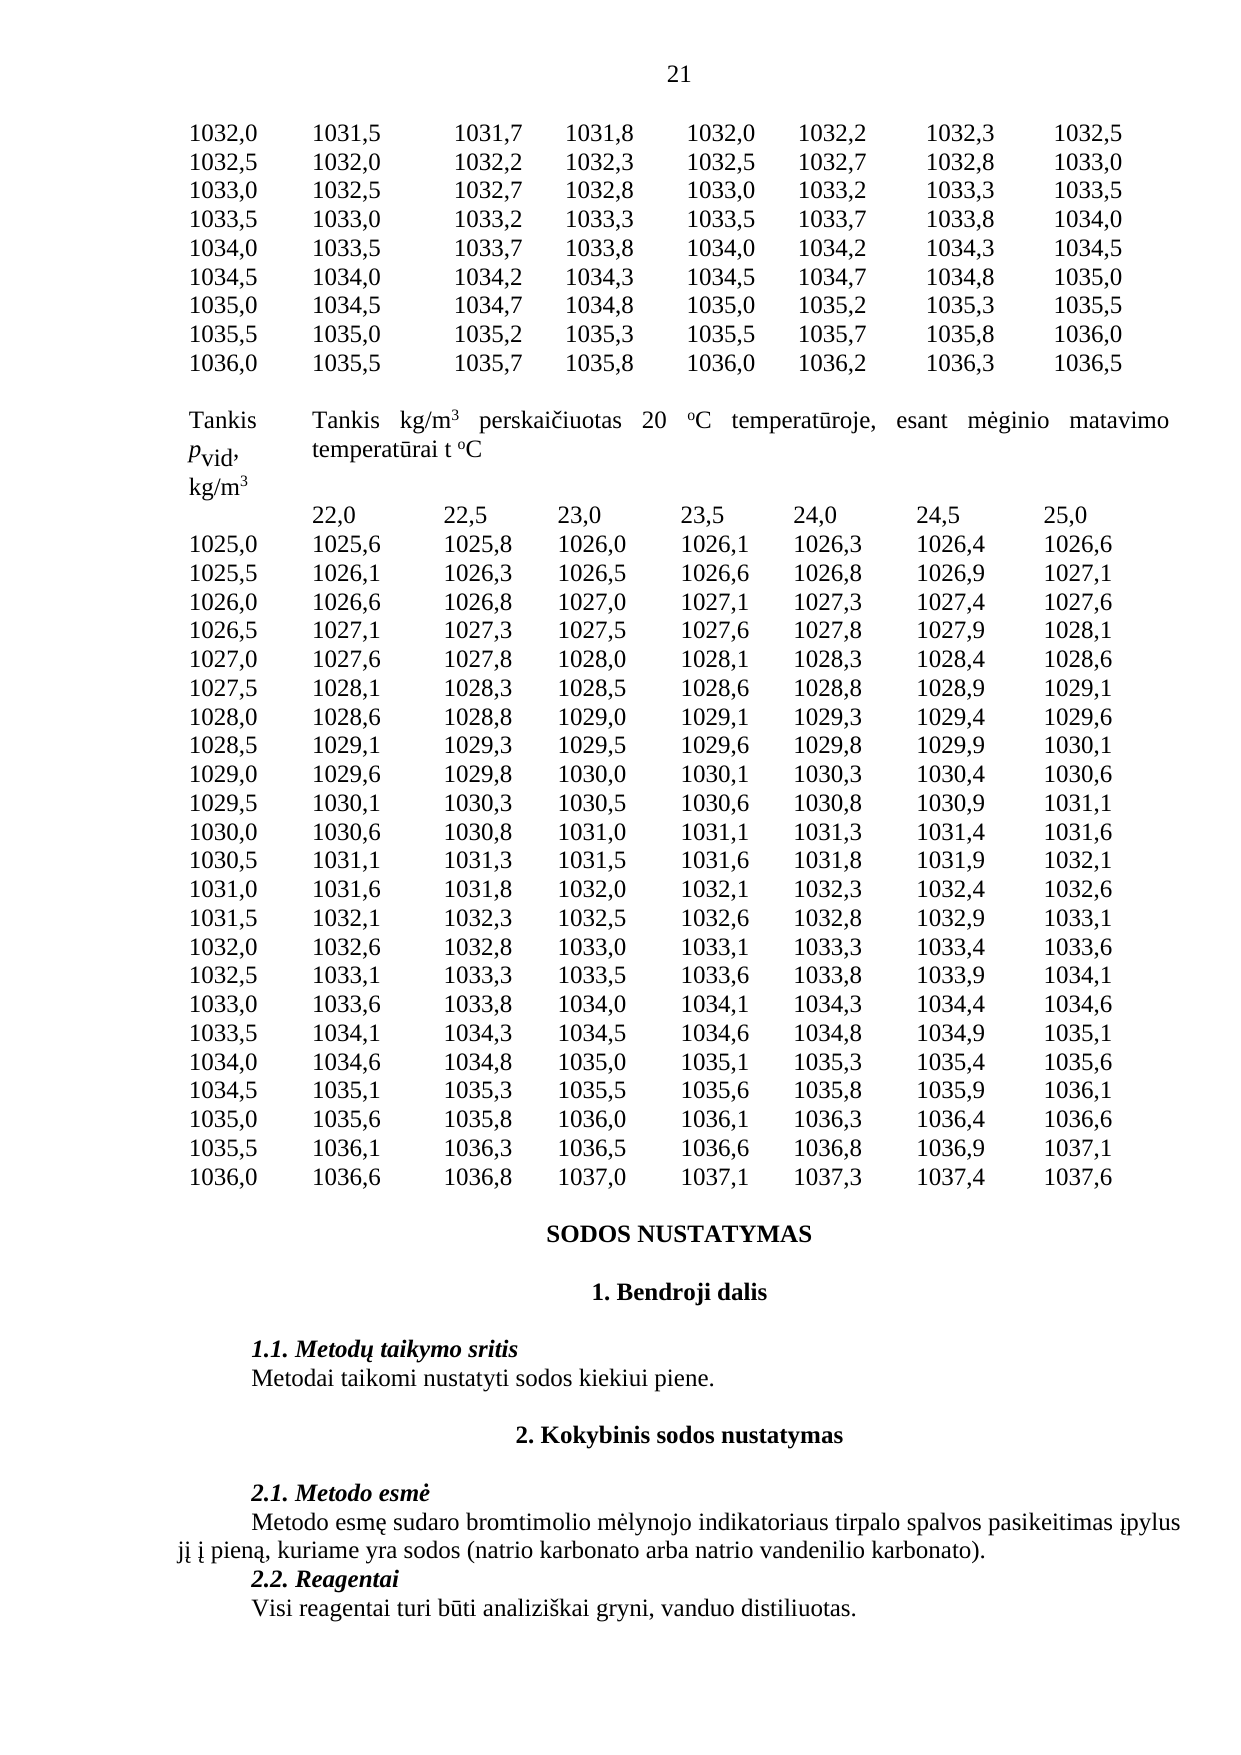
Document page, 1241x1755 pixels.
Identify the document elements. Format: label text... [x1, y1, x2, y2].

table_cell 1035,5 [546, 1075, 669, 1104]
table_cell 1032,8 [914, 147, 1042, 176]
table_cell 1026,8 [782, 558, 905, 587]
table_cell 1029,1 [1032, 673, 1181, 702]
table_cell 1027,1 [1032, 558, 1181, 587]
table_cell 1036,1 [1032, 1075, 1181, 1104]
table_cell 1030,0 [546, 759, 669, 788]
text 2. Kokybinis sodos nustatymas [177, 1420, 1181, 1449]
text Metodai taikomi nustatyti sodos kiekiui piene. [177, 1363, 1181, 1392]
table_cell 1034,1 [669, 989, 782, 1018]
table_cell 1033,0 [675, 176, 786, 204]
table_cell 1035,2 [442, 319, 554, 348]
table_cell 1032,4 [905, 874, 1032, 903]
table_cell 1035,2 [786, 291, 914, 319]
table_cell 1028,5 [177, 730, 301, 759]
table_cell 1030,8 [432, 817, 546, 845]
text Metodo esmę sudaro bromtimolio mėlynojo indikatoriaus tirpalo spalvos pasikeitimas įpylus jį į pieną, kuriame yra sodos (natrio karbonato arba natrio vandenilio karbonato). [177, 1507, 1181, 1564]
table_cell 1026,3 [432, 558, 546, 587]
table_cell 1030,0 [177, 817, 301, 845]
table_cell 1031,6 [1032, 817, 1181, 845]
table_cell 1026,1 [669, 529, 782, 558]
table_cell 1027,6 [669, 615, 782, 644]
table_cell 1032,1 [669, 874, 782, 903]
table_cell 1034,1 [1032, 960, 1181, 989]
table_cell 1026,0 [177, 587, 301, 615]
table_cell 1034,0 [177, 1047, 301, 1075]
table_cell 1027,3 [782, 587, 905, 615]
table_cell 1035,3 [432, 1075, 546, 1104]
table_cell 1027,5 [546, 615, 669, 644]
table_cell 1034,8 [554, 291, 675, 319]
table_cell 1027,0 [177, 644, 301, 673]
table_header Tankis kg/m3 perskaičiuotas 20 oC temperatūroje, esant mėginio matavimo temperatūrai t oC [301, 406, 1181, 500]
table_cell 1034,5 [675, 262, 786, 291]
table_cell 1030,6 [1032, 759, 1181, 788]
table_cell 1035,8 [914, 319, 1042, 348]
table_cell 1032,5 [177, 960, 301, 989]
table_cell 1034,6 [669, 1018, 782, 1047]
table_cell 1029,5 [546, 730, 669, 759]
table_cell 1033,7 [786, 204, 914, 233]
table_cell 1035,1 [669, 1047, 782, 1075]
table_cell 1026,3 [782, 529, 905, 558]
table_cell 1029,5 [177, 788, 301, 817]
table_cell 1032,2 [442, 147, 554, 176]
text 1. Bendroji dalis [177, 1277, 1181, 1305]
table_cell 1028,8 [432, 702, 546, 730]
table_cell 1034,3 [432, 1018, 546, 1047]
table_cell 1036,0 [177, 1162, 301, 1190]
table_cell 1029,3 [782, 702, 905, 730]
table_cell 1031,7 [442, 118, 554, 147]
table_cell 1037,4 [905, 1162, 1032, 1190]
table_cell 1033,3 [914, 176, 1042, 204]
table_cell 1033,3 [782, 932, 905, 960]
table_cell 1033,5 [675, 204, 786, 233]
table_cell 1034,0 [675, 233, 786, 262]
table_cell 1025,6 [301, 529, 432, 558]
table_cell 1031,3 [432, 845, 546, 874]
table_cell 1030,5 [177, 845, 301, 874]
table_cell 1031,5 [301, 118, 442, 147]
text 1.1. Metodų taikymo sritis [177, 1334, 1181, 1363]
table_cell 1026,0 [546, 529, 669, 558]
table_cell 1032,3 [432, 903, 546, 932]
table_cell 1033,0 [301, 204, 442, 233]
table_cell 1025,0 [177, 529, 301, 558]
table_cell 1034,5 [546, 1018, 669, 1047]
table_cell 1031,8 [554, 118, 675, 147]
table_cell 1032,9 [905, 903, 1032, 932]
table_cell 1031,1 [301, 845, 432, 874]
table_cell 1034,2 [442, 262, 554, 291]
table_cell 1034,7 [442, 291, 554, 319]
table_cell 1035,0 [1042, 262, 1181, 291]
table_cell 1030,4 [905, 759, 1032, 788]
table_cell 1032,5 [675, 147, 786, 176]
table_cell 1035,3 [554, 319, 675, 348]
table_cell 1030,5 [546, 788, 669, 817]
table_cell 1035,0 [177, 291, 301, 319]
table_cell 1034,1 [301, 1018, 432, 1047]
table_cell 1035,0 [675, 291, 786, 319]
table_cell 1036,0 [675, 348, 786, 377]
table_cell 1031,5 [177, 903, 301, 932]
table_cell 1036,4 [905, 1104, 1032, 1133]
table_cell 1029,1 [301, 730, 432, 759]
table_cell 1032,5 [301, 176, 442, 204]
table_cell 1035,0 [546, 1047, 669, 1075]
table_cell 1034,0 [301, 262, 442, 291]
table_cell 1031,3 [782, 817, 905, 845]
table_cell 1031,1 [669, 817, 782, 845]
table_cell 1027,5 [177, 673, 301, 702]
table_cell 1035,8 [782, 1075, 905, 1104]
table_cell 1036,9 [905, 1133, 1032, 1162]
table_cell 1029,1 [669, 702, 782, 730]
table_cell 1033,0 [177, 176, 301, 204]
table_cell 1033,1 [301, 960, 432, 989]
table_cell 25,0 [1032, 500, 1181, 529]
table_cell 1033,0 [546, 932, 669, 960]
table_cell 1032,0 [546, 874, 669, 903]
table_cell 1033,3 [432, 960, 546, 989]
table_cell 23,5 [669, 500, 782, 529]
table_cell 1035,7 [786, 319, 914, 348]
table_cell 1035,5 [301, 348, 442, 377]
table_cell 1034,3 [554, 262, 675, 291]
table_cell 1032,7 [442, 176, 554, 204]
table_cell 1034,6 [1032, 989, 1181, 1018]
table_cell 1026,6 [1032, 529, 1181, 558]
table_cell 22,0 [301, 500, 432, 529]
table_cell 1031,1 [1032, 788, 1181, 817]
table_cell 1033,2 [786, 176, 914, 204]
table_cell 1036,3 [914, 348, 1042, 377]
table_cell 1034,0 [546, 989, 669, 1018]
table_cell 1028,4 [905, 644, 1032, 673]
table_cell 1031,9 [905, 845, 1032, 874]
table_cell 1036,6 [669, 1133, 782, 1162]
table_cell 24,0 [782, 500, 905, 529]
table_cell 1027,3 [432, 615, 546, 644]
table_cell 1028,1 [1032, 615, 1181, 644]
table_cell 1032,8 [782, 903, 905, 932]
table_cell 22,5 [432, 500, 546, 529]
table_cell 1032,5 [546, 903, 669, 932]
table_cell 1033,6 [669, 960, 782, 989]
table_cell 1034,8 [432, 1047, 546, 1075]
table_cell 1030,9 [905, 788, 1032, 817]
table_cell 1029,9 [905, 730, 1032, 759]
table_cell 1029,3 [432, 730, 546, 759]
table_cell 1036,0 [1042, 319, 1181, 348]
table_cell [177, 500, 301, 529]
table_cell 1035,8 [554, 348, 675, 377]
table_cell 1033,5 [177, 204, 301, 233]
table_cell 1036,6 [301, 1162, 432, 1190]
table_cell 1030,3 [782, 759, 905, 788]
table_cell 1031,8 [432, 874, 546, 903]
table_cell 1032,3 [782, 874, 905, 903]
table_cell 1029,6 [1032, 702, 1181, 730]
table_cell 1032,0 [177, 118, 301, 147]
table_cell 1031,4 [905, 817, 1032, 845]
table_cell 1030,1 [1032, 730, 1181, 759]
table_cell 23,0 [546, 500, 669, 529]
table_cell 1036,5 [1042, 348, 1181, 377]
table_cell 1027,8 [782, 615, 905, 644]
table_cell 1032,3 [554, 147, 675, 176]
table_cell 1030,1 [301, 788, 432, 817]
table_cell 1033,1 [669, 932, 782, 960]
table_cell 1032,2 [786, 118, 914, 147]
table_cell 1035,5 [177, 319, 301, 348]
table_cell 1027,4 [905, 587, 1032, 615]
table_cell 1037,1 [1032, 1133, 1181, 1162]
table_cell 1032,0 [177, 932, 301, 960]
table_cell 1032,0 [301, 147, 442, 176]
table_cell 1026,4 [905, 529, 1032, 558]
table_cell 1036,0 [177, 348, 301, 377]
table_cell 1036,3 [782, 1104, 905, 1133]
table_cell 1029,6 [301, 759, 432, 788]
table_cell 1031,5 [546, 845, 669, 874]
table_cell 1035,1 [301, 1075, 432, 1104]
table_cell 1026,6 [669, 558, 782, 587]
table_cell 1029,8 [782, 730, 905, 759]
table_cell 1035,5 [675, 319, 786, 348]
table_cell 24,5 [905, 500, 1032, 529]
table_cell 1029,8 [432, 759, 546, 788]
text 2.1. Metodo esmė [177, 1478, 1181, 1507]
table_cell 1025,8 [432, 529, 546, 558]
table_cell 1034,8 [914, 262, 1042, 291]
table_cell 1034,6 [301, 1047, 432, 1075]
table_cell 1032,5 [177, 147, 301, 176]
table_cell 1033,7 [442, 233, 554, 262]
table_cell 1034,5 [177, 262, 301, 291]
table_cell 1033,8 [782, 960, 905, 989]
table_cell 1033,6 [1032, 932, 1181, 960]
table_cell 1036,6 [1032, 1104, 1181, 1133]
table_cell 1035,6 [301, 1104, 432, 1133]
table_cell 1035,1 [1032, 1018, 1181, 1047]
table_cell 1033,5 [301, 233, 442, 262]
table_cell 1032,7 [786, 147, 914, 176]
table_cell 1028,5 [546, 673, 669, 702]
table_cell 1035,3 [782, 1047, 905, 1075]
table_cell 1034,2 [786, 233, 914, 262]
table_cell 1034,0 [177, 233, 301, 262]
table_cell 1031,0 [177, 874, 301, 903]
table_cell 1033,5 [546, 960, 669, 989]
table_cell 1032,6 [1032, 874, 1181, 903]
table_cell 1031,6 [301, 874, 432, 903]
table_cell 1026,6 [301, 587, 432, 615]
table_cell 1028,6 [301, 702, 432, 730]
table_cell 1035,5 [1042, 291, 1181, 319]
table_cell 1035,4 [905, 1047, 1032, 1075]
table_cell 1028,6 [669, 673, 782, 702]
table_cell 1027,9 [905, 615, 1032, 644]
table_cell 1035,9 [905, 1075, 1032, 1104]
table_cell 1032,8 [432, 932, 546, 960]
table_cell 1026,9 [905, 558, 1032, 587]
table_cell 1031,8 [782, 845, 905, 874]
table_cell 1033,3 [554, 204, 675, 233]
table_cell 1033,0 [177, 989, 301, 1018]
table_cell 1034,8 [782, 1018, 905, 1047]
table_cell 1033,8 [432, 989, 546, 1018]
table_cell 1035,0 [301, 319, 442, 348]
table_cell 1037,3 [782, 1162, 905, 1190]
table_cell 1030,8 [782, 788, 905, 817]
table_cell 1034,5 [301, 291, 442, 319]
table_cell 1032,5 [1042, 118, 1181, 147]
table_cell 1031,6 [669, 845, 782, 874]
table_cell 1033,9 [905, 960, 1032, 989]
table_cell 1034,4 [905, 989, 1032, 1018]
table_cell 1032,1 [1032, 845, 1181, 874]
table_cell 1027,8 [432, 644, 546, 673]
table_cell 1027,1 [669, 587, 782, 615]
table_cell 1030,1 [669, 759, 782, 788]
table_cell 1032,6 [669, 903, 782, 932]
table_cell 1027,6 [1032, 587, 1181, 615]
table_cell 1033,6 [301, 989, 432, 1018]
table_cell 1028,6 [1032, 644, 1181, 673]
table_cell 1028,3 [432, 673, 546, 702]
text SODOS NUSTATYMAS [177, 1219, 1181, 1248]
table_cell 1032,1 [301, 903, 432, 932]
table_cell 1033,5 [177, 1018, 301, 1047]
table_cell 1034,5 [1042, 233, 1181, 262]
table_cell 1037,1 [669, 1162, 782, 1190]
table_cell 1037,0 [546, 1162, 669, 1190]
table_cell 1026,1 [301, 558, 432, 587]
table_cell 1035,6 [669, 1075, 782, 1104]
table_cell 1029,0 [546, 702, 669, 730]
table_cell 1031,0 [546, 817, 669, 845]
table_cell 1032,3 [914, 118, 1042, 147]
table_cell 1033,8 [554, 233, 675, 262]
table_cell 1032,6 [301, 932, 432, 960]
table_cell 1032,0 [675, 118, 786, 147]
table_cell 1035,6 [1032, 1047, 1181, 1075]
table_cell 1029,6 [669, 730, 782, 759]
table_cell 1032,8 [554, 176, 675, 204]
table_cell 1033,4 [905, 932, 1032, 960]
table_cell 1036,8 [782, 1133, 905, 1162]
table_cell 1030,6 [301, 817, 432, 845]
text Visi reagentai turi būti analiziškai gryni, vanduo distiliuotas. [177, 1593, 1181, 1622]
table_cell 1033,5 [1042, 176, 1181, 204]
table_cell 1035,7 [442, 348, 554, 377]
table_cell 1029,0 [177, 759, 301, 788]
table_cell 1036,3 [432, 1133, 546, 1162]
table_cell 1027,6 [301, 644, 432, 673]
table_cell 1034,5 [177, 1075, 301, 1104]
table_cell 1028,0 [546, 644, 669, 673]
table_cell 1035,8 [432, 1104, 546, 1133]
table_cell 1034,7 [786, 262, 914, 291]
table_cell 1035,3 [914, 291, 1042, 319]
table_cell 1026,5 [546, 558, 669, 587]
table_cell 1036,1 [301, 1133, 432, 1162]
table_cell 1034,3 [914, 233, 1042, 262]
table_cell 1036,1 [669, 1104, 782, 1133]
table_cell 1034,3 [782, 989, 905, 1018]
table_cell 1034,0 [1042, 204, 1181, 233]
table_cell 1027,1 [301, 615, 432, 644]
table_header Tankis pvid, kg/m3 [177, 406, 301, 500]
table_cell 1028,0 [177, 702, 301, 730]
text 2.2. Reagentai [177, 1564, 1181, 1593]
table_cell 1036,2 [786, 348, 914, 377]
table_cell 1036,5 [546, 1133, 669, 1162]
table_cell 1036,0 [546, 1104, 669, 1133]
table_cell 1033,0 [1042, 147, 1181, 176]
table_cell 1027,0 [546, 587, 669, 615]
table_cell 1036,8 [432, 1162, 546, 1190]
table_cell 1028,8 [782, 673, 905, 702]
table_cell 1033,1 [1032, 903, 1181, 932]
table_cell 1035,5 [177, 1133, 301, 1162]
table_cell 1033,8 [914, 204, 1042, 233]
table_cell 1037,6 [1032, 1162, 1181, 1190]
table_cell 1028,3 [782, 644, 905, 673]
table_cell 1028,1 [301, 673, 432, 702]
table_cell 1026,8 [432, 587, 546, 615]
table_cell 1026,5 [177, 615, 301, 644]
table_cell 1034,9 [905, 1018, 1032, 1047]
table_cell 1030,6 [669, 788, 782, 817]
table_cell 1035,0 [177, 1104, 301, 1133]
table_cell 1033,2 [442, 204, 554, 233]
table_cell 1028,9 [905, 673, 1032, 702]
table_cell 1028,1 [669, 644, 782, 673]
table_cell 1029,4 [905, 702, 1032, 730]
table_cell 1030,3 [432, 788, 546, 817]
table_cell 1025,5 [177, 558, 301, 587]
